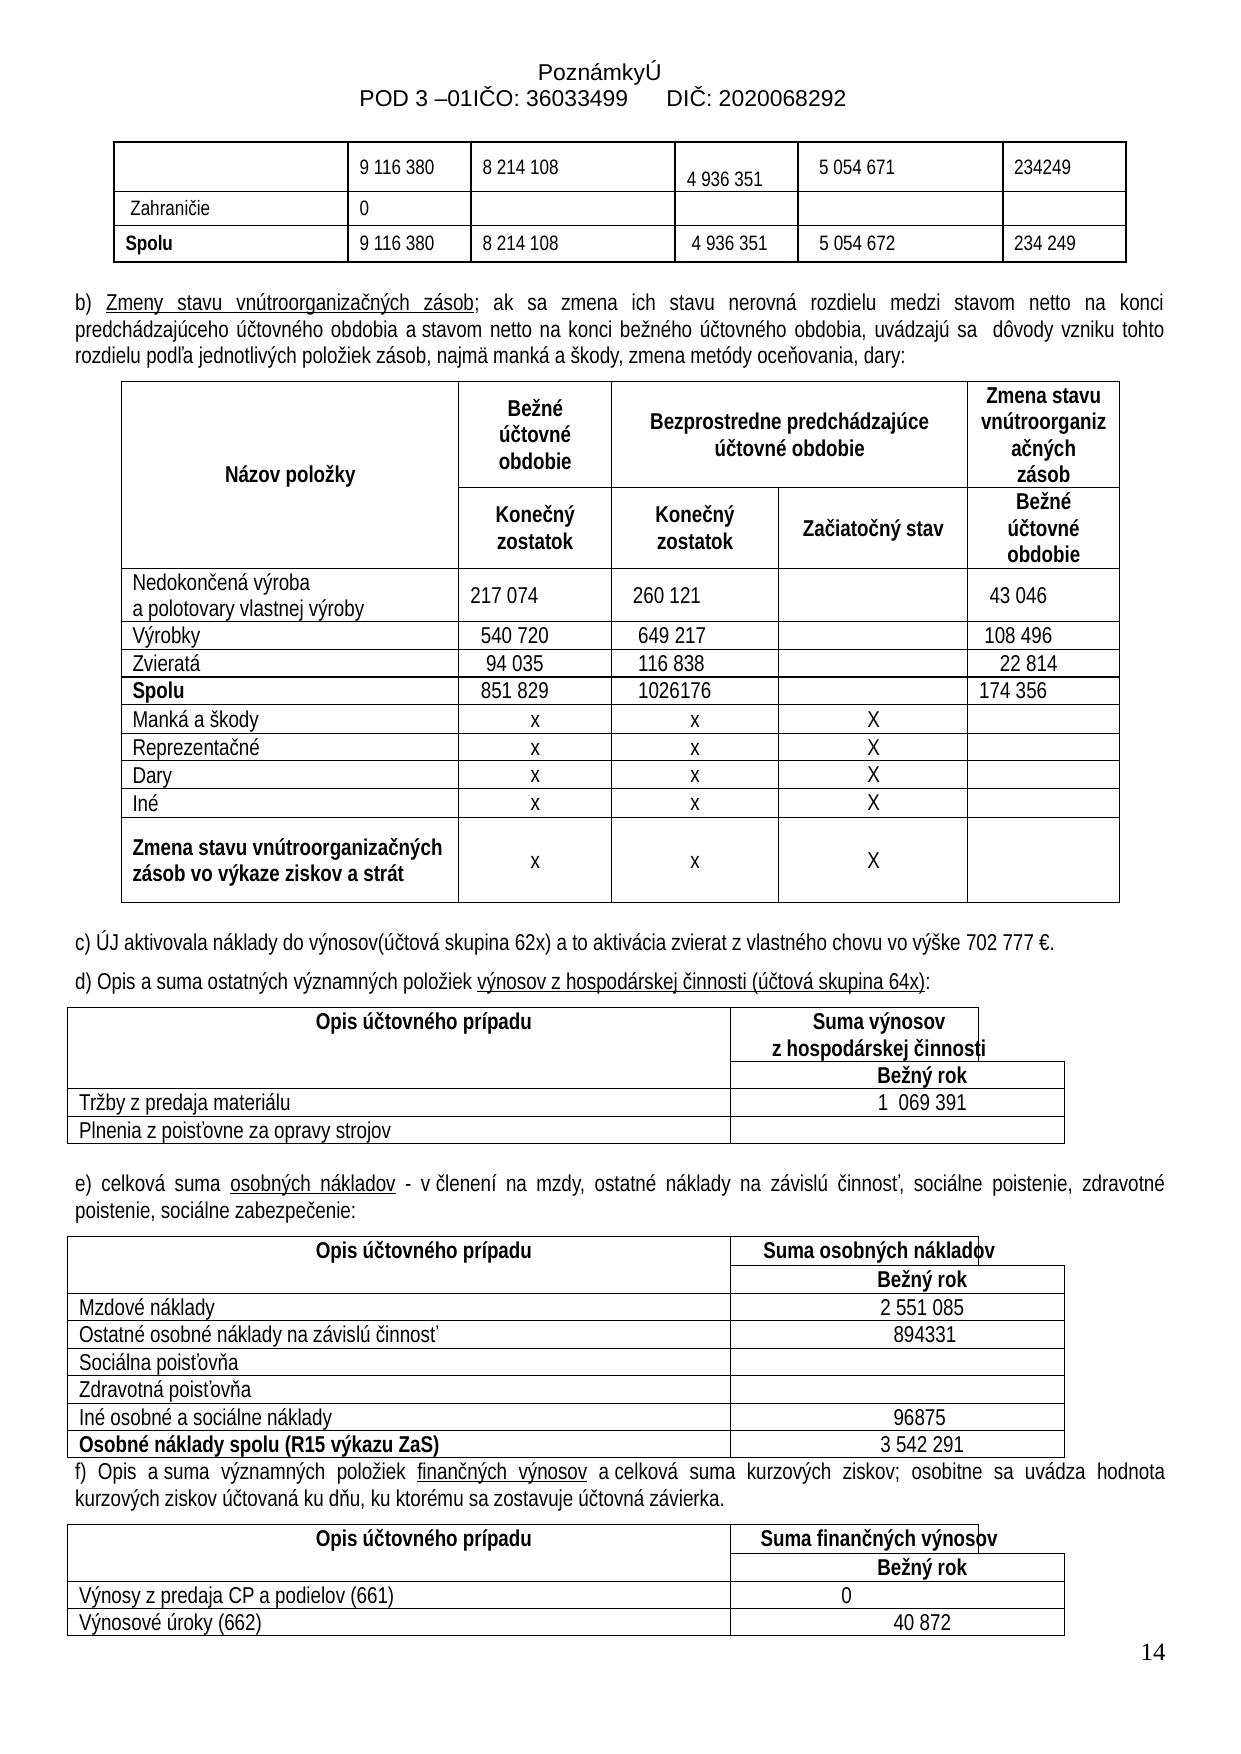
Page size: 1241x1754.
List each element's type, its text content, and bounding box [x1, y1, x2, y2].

table_cell 0 [731, 1582, 1064, 1608]
table_cell x [459, 818, 611, 902]
table_cell 108 496 [968, 622, 1119, 648]
table_cell x [612, 761, 778, 788]
table_cell Sociálna poisťovňa [68, 1349, 730, 1375]
table_cell Ostatné osobné náklady na závislú činnosť [68, 1321, 730, 1348]
table_cell [779, 650, 967, 676]
table_cell Zdravotná poisťovňa [68, 1376, 730, 1402]
table_cell 851 829 [459, 678, 611, 704]
table_cell x [612, 789, 778, 817]
table_cell Konečný zostatok [612, 488, 778, 567]
table_cell 5 054 671 [799, 143, 1002, 191]
table_cell x [459, 761, 611, 788]
table_cell x [459, 705, 611, 732]
table_cell X [779, 734, 967, 760]
table_header [979, 1524, 1064, 1553]
table_cell 116 838 [612, 650, 778, 676]
table_cell x [459, 734, 611, 760]
table_cell Tržby z predaja materiálu [68, 1089, 730, 1116]
table_cell Iné [122, 789, 458, 817]
table_header [979, 1007, 1064, 1061]
table_cell Výnosy z predaja CP a podielov (661) [68, 1582, 730, 1608]
table_cell x [612, 734, 778, 760]
table_cell Reprezentačné [122, 734, 458, 760]
table_cell X [779, 818, 967, 902]
table_cell 174 356 [968, 678, 1119, 704]
table_cell 649 217 [612, 622, 778, 648]
table_cell Zmena stavu vnútroorganizačných zásob vo výkaze ziskov a strát [122, 818, 458, 902]
text d) Opis a suma ostatných významných položiek výnosov z hospodárskej činnosti (účtová skupina 64x): [75, 968, 1165, 994]
table_header Opis účtovného prípadu [68, 1237, 730, 1293]
table_cell 540 720 [459, 622, 611, 648]
table_cell 22 814 [968, 650, 1119, 676]
table_cell 2 551 085 [731, 1294, 1064, 1320]
text e) celková suma osobných nákladov - v členení na mzdy, ostatné náklady na závislú činnosť, sociálne poistenie, zdravotné poistenie, sociálne zabezpečenie: [75, 1170, 1165, 1223]
table_cell 234 249 [1004, 226, 1125, 261]
table_cell Bežný rok [731, 1062, 1064, 1088]
table_cell [731, 1117, 1064, 1143]
table_cell [779, 622, 967, 648]
table_cell X [779, 761, 967, 788]
text c) ÚJ aktivovala náklady do výnosov(účtová skupina 62x) a to aktivácia zvierat z vlastného chovu vo výške 702 777 €. [75, 929, 1165, 956]
table_cell [968, 789, 1119, 817]
table_cell Výrobky [122, 622, 458, 648]
table_header Suma finančných výnosov [731, 1525, 978, 1553]
table_cell X [779, 705, 967, 732]
table_cell 9 116 380 [349, 226, 470, 261]
table_cell 894331 [731, 1321, 1064, 1348]
table_cell 5 054 672 [799, 226, 1002, 261]
table_cell Výnosové úroky (662) [68, 1609, 730, 1635]
table_cell [1004, 192, 1125, 225]
table_cell 1026176 [612, 678, 778, 704]
table_cell Bežný rok [731, 1554, 1064, 1581]
table_cell 0 [349, 192, 470, 225]
table_cell 4 936 351 [676, 143, 797, 191]
table_cell Začiatočný stav [779, 488, 967, 567]
table_cell 217 074 [459, 569, 611, 621]
table_cell Dary [122, 761, 458, 788]
text f) Opis a suma významných položiek finančných výnosov a celková suma kurzových ziskov; osobitne sa uvádza hodnota kurzových ziskov účtovaná ku dňu, ku ktorému sa zostavuje účtovná závierka. [75, 1458, 1165, 1511]
table_cell [968, 705, 1119, 732]
table_cell Plnenia z poisťovne za opravy strojov [68, 1117, 730, 1143]
table_cell 96875 [731, 1404, 1064, 1430]
table_cell [115, 143, 347, 191]
table_header Opis účtovného prípadu [68, 1525, 730, 1581]
table_cell Spolu [122, 678, 458, 704]
table_cell 4 936 351 [676, 226, 797, 261]
table_cell [968, 818, 1119, 902]
table_cell Mzdové náklady [68, 1294, 730, 1320]
table_cell 1 069 391 [731, 1089, 1064, 1116]
table_cell [968, 761, 1119, 788]
table_cell [799, 192, 1002, 225]
table_header Bežné účtovné obdobie [459, 382, 611, 487]
table_header [979, 1236, 1064, 1265]
table_cell 3 542 291 [731, 1431, 1064, 1457]
table_cell [676, 192, 797, 225]
table_cell [731, 1349, 1064, 1375]
table_cell [731, 1376, 1064, 1402]
table_cell X [779, 789, 967, 817]
table_cell Osobné náklady spolu (R15 výkazu ZaS) [68, 1431, 730, 1457]
table_cell Manká a škody [122, 705, 458, 732]
table_cell Nedokončená výroba a polotovary vlastnej výroby [122, 569, 458, 621]
table_cell 43 046 [968, 569, 1119, 621]
table_header Suma výnosov z hospodárskej činnosti [731, 1008, 978, 1061]
table_header Suma osobných nákladov [731, 1237, 978, 1265]
table_cell 234249 [1004, 143, 1125, 191]
table_cell Iné osobné a sociálne náklady [68, 1404, 730, 1430]
table_cell 8 214 108 [472, 143, 674, 191]
text b) Zmeny stavu vnútroorganizačných zásob; ak sa zmena ich stavu nerovná rozdielu medzi stavom netto na konci predchádzajúceho účtovného obdobia a stavom netto na konci bežného účtovného obdobia, uvádzajú sa dôvody vzniku tohto rozdielu podľa jednotlivých položiek zásob, najmä manká a škody, zmena metódy oceňovania, dary: [75, 289, 1165, 368]
table_cell Bežné účtovné obdobie [968, 488, 1119, 567]
table_header Bezprostredne predchádzajúce účtovné obdobie [612, 382, 967, 487]
table_cell [472, 192, 674, 225]
table_cell 40 872 [731, 1609, 1064, 1635]
table_cell 9 116 380 [349, 143, 470, 191]
table_cell Zvieratá [122, 650, 458, 676]
table_cell Zahraničie [115, 192, 347, 225]
table_cell 260 121 [612, 569, 778, 621]
table_cell x [612, 705, 778, 732]
table_cell [968, 734, 1119, 760]
table_header Názov položky [122, 382, 458, 567]
table_cell 94 035 [459, 650, 611, 676]
table_cell x [612, 818, 778, 902]
table_cell x [459, 789, 611, 817]
table_cell 8 214 108 [472, 226, 674, 261]
table_header Opis účtovného prípadu [68, 1008, 730, 1088]
table_cell Konečný zostatok [459, 488, 611, 567]
table_cell [779, 569, 967, 621]
table_cell Spolu [115, 226, 347, 261]
table_cell Bežný rok [731, 1266, 1064, 1293]
table_cell [779, 678, 967, 704]
table_header Zmena stavu vnútroorganizačných zásob [968, 382, 1119, 487]
